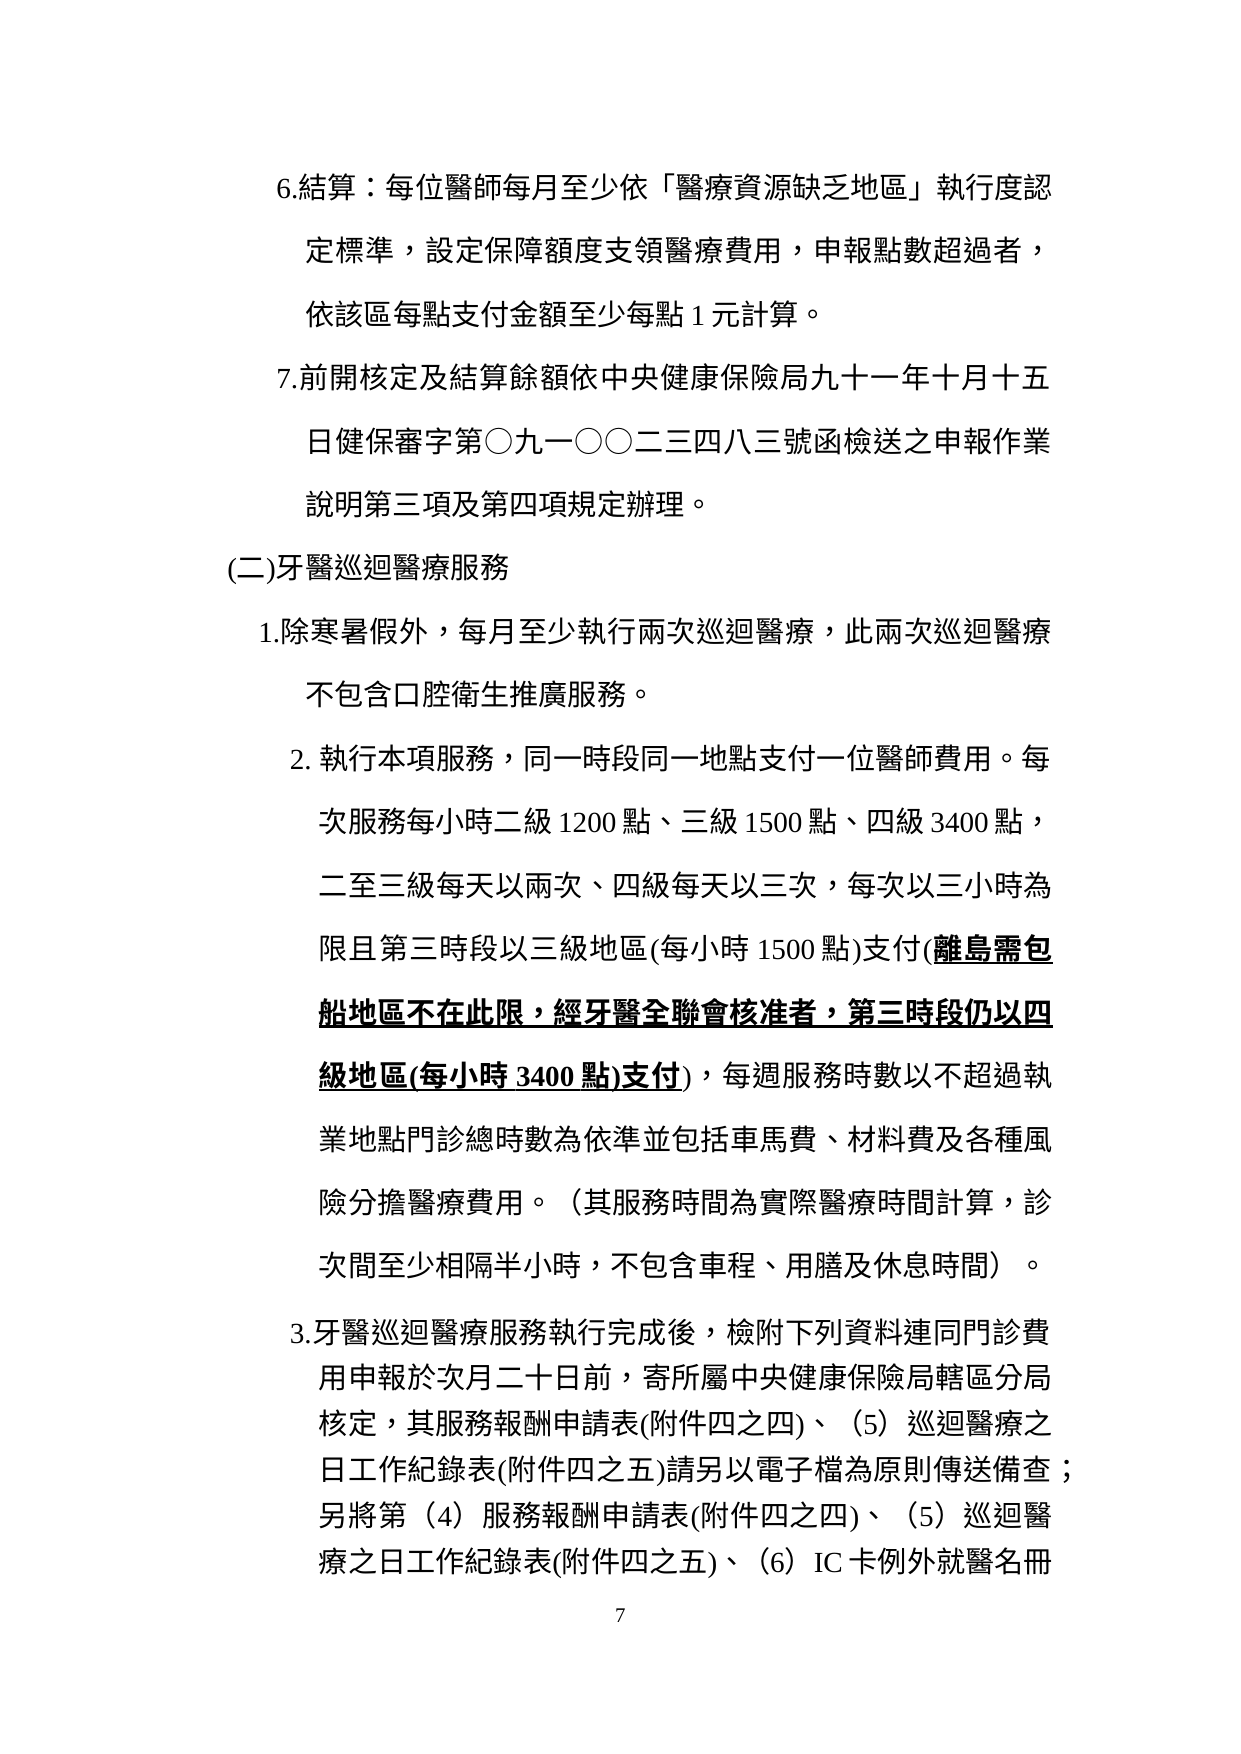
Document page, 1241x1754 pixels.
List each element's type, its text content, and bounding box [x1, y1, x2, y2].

text (二)牙醫巡迴醫療服務 [227, 545, 1053, 587]
text 3.牙醫巡迴醫療服務執行完成後，檢附下列資料連同門診費用申報於次月二十日前，寄所屬中央健康保險局轄區分局核定，其服務報酬申請表(附件四之四)、（5）巡迴醫療之日工作紀錄表(附件四之五)請另以電子檔為原則傳送備查；另將第（4）服務報酬申請表(附件四之四)、（5）巡迴醫療之日工作紀錄表(附件四之五)、（6）IC卡例外就醫名冊(附件六)。影本寄牙醫全聯會備查。 [289, 1306, 1053, 1581]
text 7.前開核定及結算餘額依中央健康保險局九十一年十月十五日健保審字第○九一○○二三四八三號函檢送之申報作業說明第三項及第四項規定辦理。 [276, 355, 1053, 524]
text 6.結算：每位醫師每月至少依「醫療資源缺乏地區」執行度認定標準，設定保障額度支領醫療費用，申報點數超過者，依該區每點支付金額至少每點1元計算。 [276, 164, 1053, 334]
text 1.除寒暑假外，每月至少執行兩次巡迴醫療，此兩次巡迴醫療不包含口腔衛生推廣服務。 [227, 608, 1053, 714]
text 2. 執行本項服務，同一時段同一地點支付一位醫師費用。每次服務每小時二級1200點、三級1500點、四級3400點，二至三級每天以兩次、四級每天以三次，每次以三小時為限且第三時段以三級地區(每小時1500點)支付(離島需包船地區不在此限，經牙醫全聯會核准者，第三時段仍以四級地區(每小時3400點)支付)，每週服務時數以不超過執業地點門診總時數為依準並包括車馬費、材料費及各種風險分擔醫療費用。（其服務時間為實際醫療時間計算，診次間至少相隔半小時，不包含車程、用膳及休息時間）。 [289, 735, 1053, 1285]
